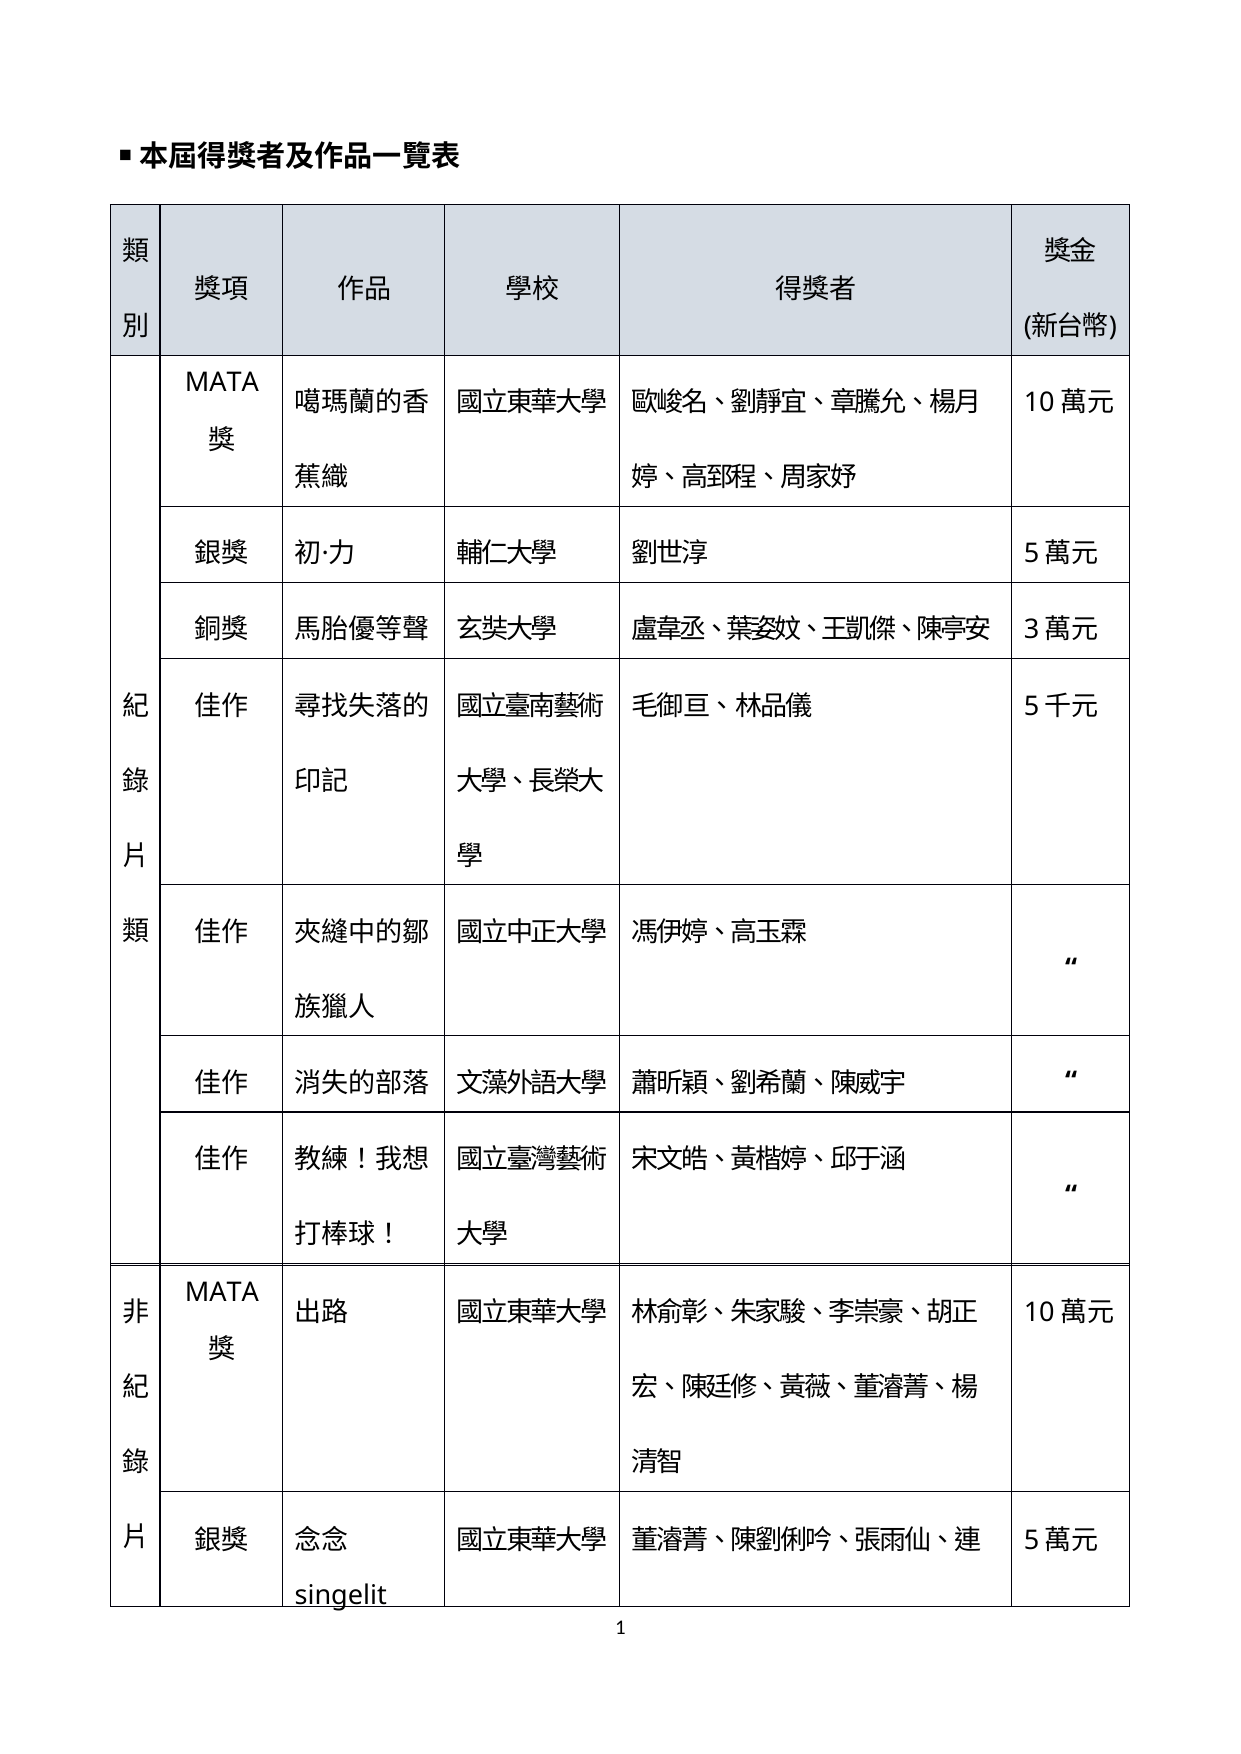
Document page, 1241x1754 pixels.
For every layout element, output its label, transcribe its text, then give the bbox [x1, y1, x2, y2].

table_cell 盧韋丞、葉姿妏、王凱傑、陳亭安 [620, 583, 1011, 658]
table_cell 佳作 [161, 659, 282, 884]
table_cell 銀獎 [161, 507, 282, 582]
table_cell 10萬元 [1012, 1266, 1129, 1491]
table_cell “ [1012, 885, 1129, 1035]
table_cell 10萬元 [1012, 356, 1129, 506]
table_cell 初·力 [283, 507, 444, 582]
table_cell 尋找失落的印記 [283, 659, 444, 884]
table_cell 文藻外語大學 [445, 1036, 619, 1111]
table_cell “ [1012, 1113, 1129, 1262]
table_header 獎金 (新台幣) [1012, 205, 1129, 355]
table_cell 歐峻名、劉靜宜、章騰允、楊月婷、高郅程、周家妤 [620, 356, 1011, 506]
table_header 獎項 [161, 205, 282, 355]
table_cell 馮伊婷、高玉霖 [620, 885, 1011, 1035]
table_cell 毛御亘、林品儀 [620, 659, 1011, 884]
table_cell 劉世淳 [620, 507, 1011, 582]
table_header 類別 [111, 205, 159, 355]
table_cell 林俞彰、朱家駿、李崇豪、胡正宏、陳廷修、黃薇、董濬菁、楊清智 [620, 1266, 1011, 1491]
table_cell 國立臺南藝術大學、長榮大學 [445, 659, 619, 884]
table_cell 出路 [283, 1266, 444, 1491]
table_cell 夾縫中的鄒族獵人 [283, 885, 444, 1035]
table_cell 佳作 [161, 1036, 282, 1111]
table_cell 5萬元 [1012, 1492, 1129, 1606]
table_cell 銀獎 [161, 1492, 282, 1606]
table_cell 蕭昕穎、劉希蘭、陳威宇 [620, 1036, 1011, 1111]
table_cell 玄奘大學 [445, 583, 619, 658]
table_cell 5萬元 [1012, 507, 1129, 582]
table_cell 銅獎 [161, 583, 282, 658]
table_cell 佳作 [161, 885, 282, 1035]
table_cell MATA獎 [161, 1266, 282, 1491]
table_cell 教練！我想打棒球！ [283, 1113, 444, 1262]
table_cell 紀錄片類 [111, 356, 159, 1262]
table_cell 消失的部落 [283, 1036, 444, 1111]
table_cell 5千元 [1012, 659, 1129, 884]
table_cell 念念singelit [283, 1492, 444, 1606]
table_cell 馬胎優等聲 [283, 583, 444, 658]
table_cell 國立東華大學 [445, 1492, 619, 1606]
table_cell MATA獎 [161, 356, 282, 506]
table_cell 3萬元 [1012, 583, 1129, 658]
table_cell 國立中正大學 [445, 885, 619, 1035]
table_cell “ [1012, 1036, 1129, 1111]
table_cell 非 紀 錄 片 [111, 1266, 159, 1606]
table_cell 佳作 [161, 1113, 282, 1262]
table_cell 國立臺灣藝術大學 [445, 1113, 619, 1262]
table_header 作品 [283, 205, 444, 355]
table_cell 輔仁大學 [445, 507, 619, 582]
table_header 學校 [445, 205, 619, 355]
table_cell 董濬菁、陳劉俐吟、張雨仙、連 [620, 1492, 1011, 1606]
text ￭ 本屆得獎者及作品一覽表 [118, 110, 1122, 185]
table_header 得獎者 [620, 205, 1011, 355]
table_cell 國立東華大學 [445, 1266, 619, 1491]
table_cell 宋文皓、黃楷婷、邱于涵 [620, 1113, 1011, 1262]
table_cell 國立東華大學 [445, 356, 619, 506]
table_cell 噶瑪蘭的香蕉織 [283, 356, 444, 506]
